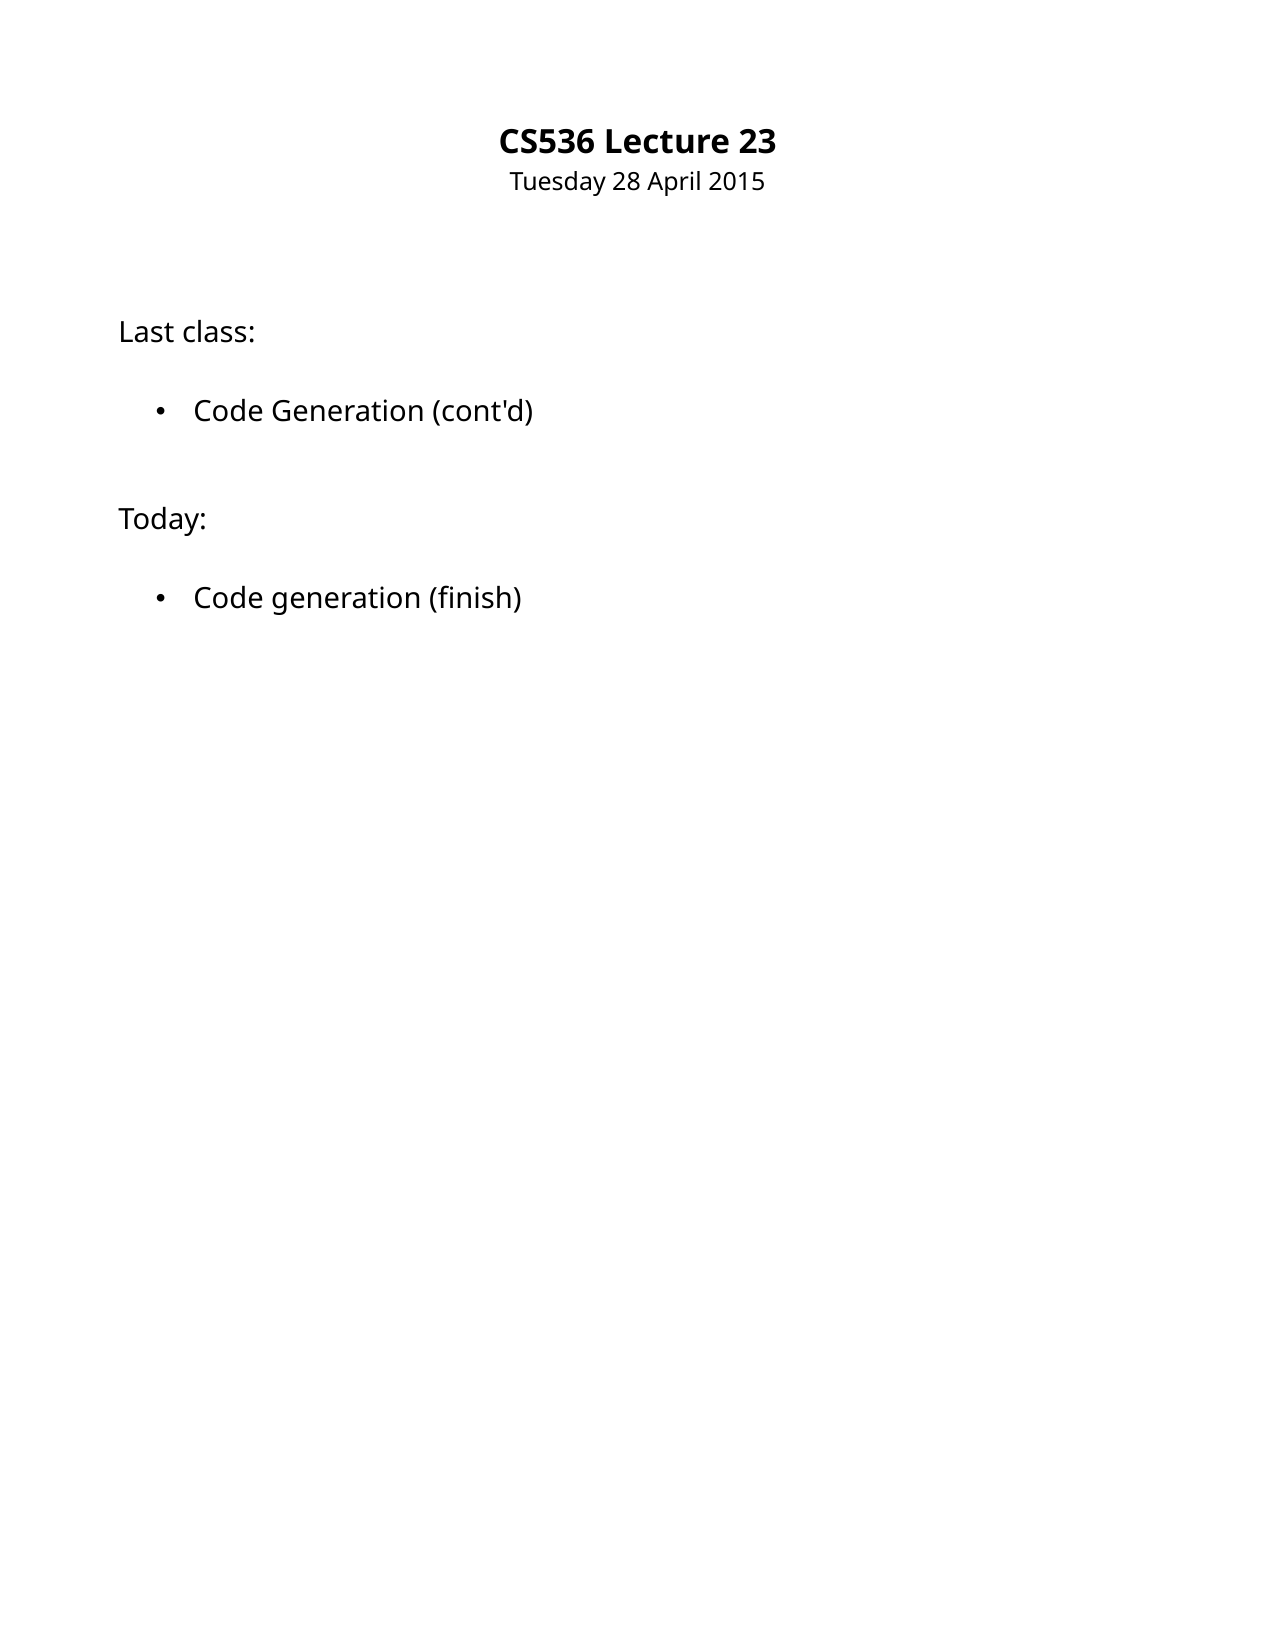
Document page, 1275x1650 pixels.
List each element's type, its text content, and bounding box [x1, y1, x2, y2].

list Code Generation (cont'd) [156, 390, 1157, 430]
text CS536 Lecture 23 [118, 118, 1157, 163]
text Last class: [118, 311, 1157, 351]
list Code generation (finish) [156, 578, 1157, 617]
text Today: [118, 498, 1157, 578]
text Tuesday 28 April 2015 [118, 163, 1157, 198]
